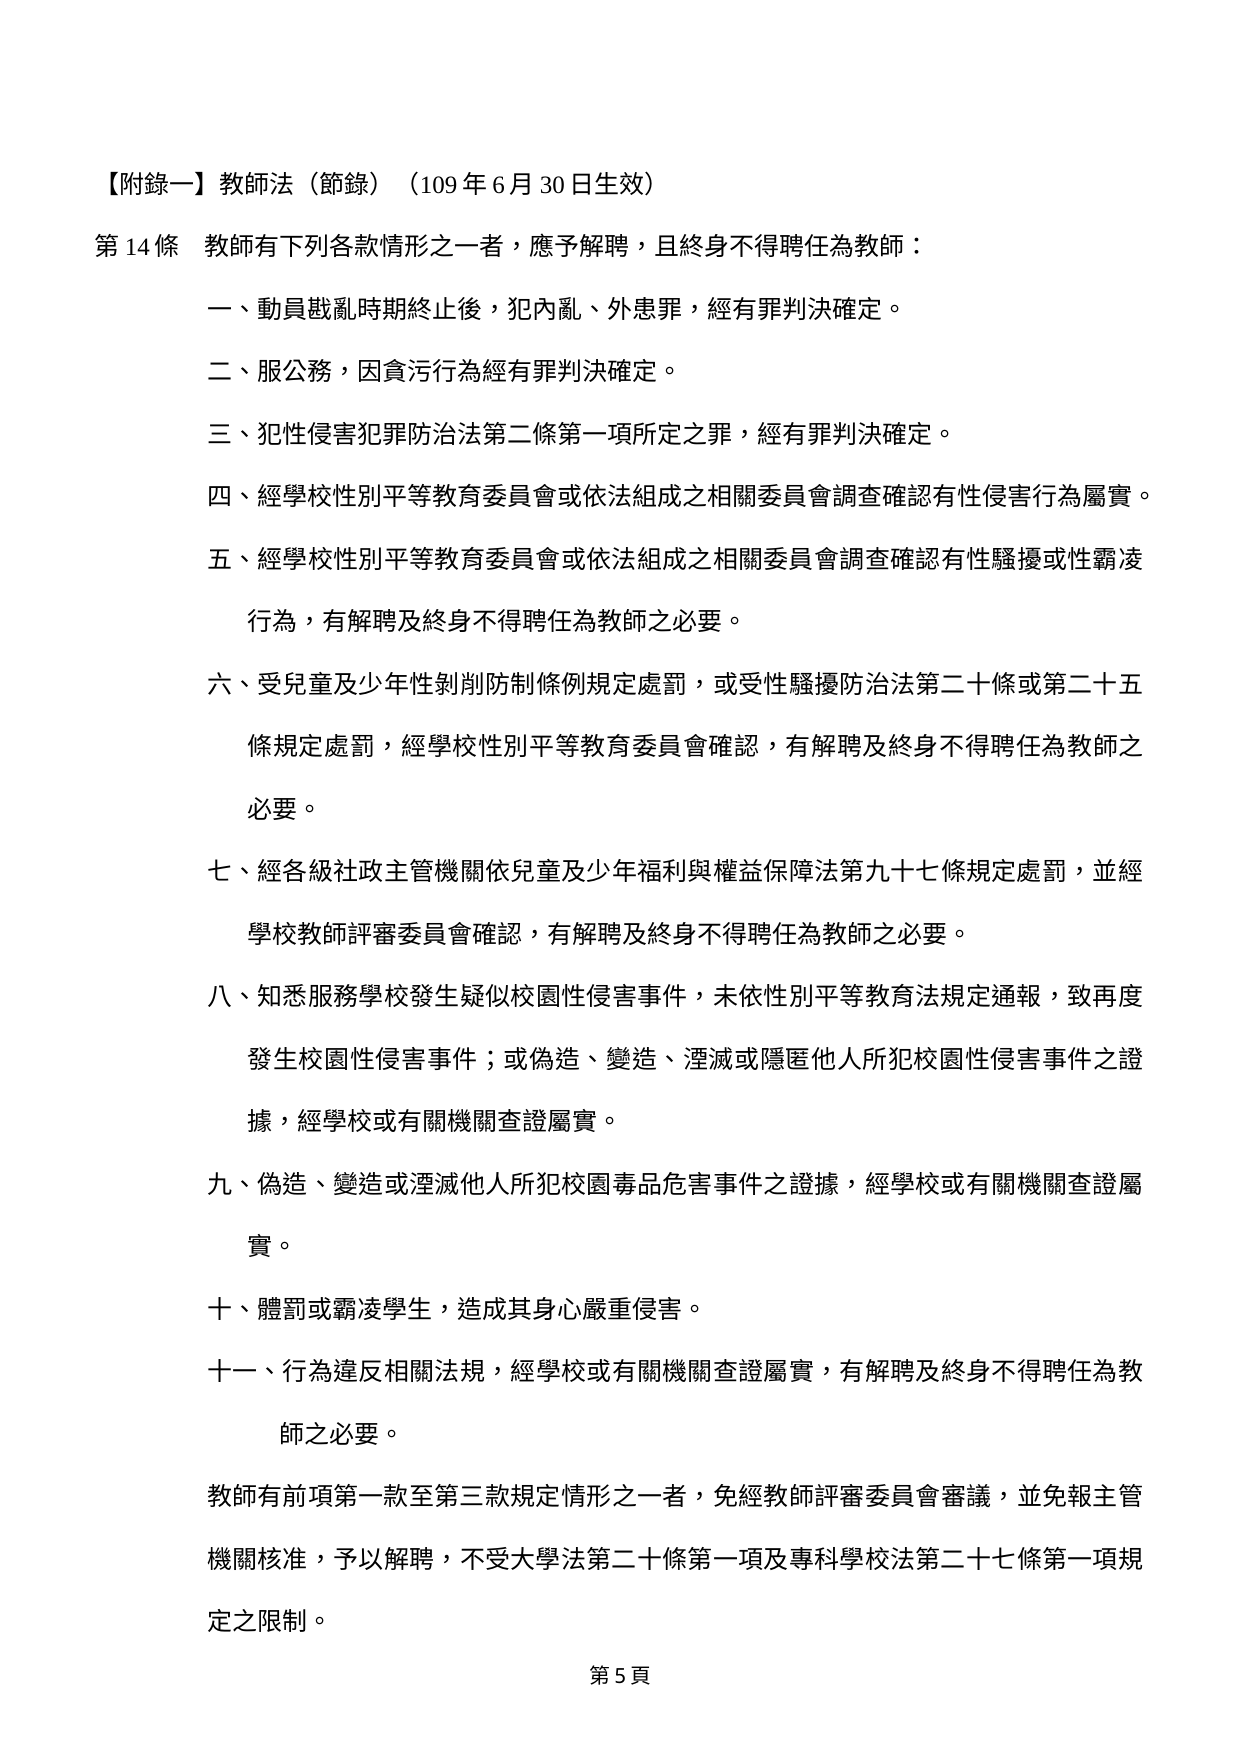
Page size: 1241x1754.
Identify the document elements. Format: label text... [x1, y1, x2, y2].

text 二、服公務，因貪污行為經有罪判決確定。 [207, 328, 1146, 391]
text 九、偽造、變造或湮滅他人所犯校園毒品危害事件之證據，經學校或有關機關查證屬實。 [207, 1141, 1146, 1266]
text 八、知悉服務學校發生疑似校園性侵害事件，未依性別平等教育法規定通報，致再度發生校園性侵害事件；或偽造、變造、湮滅或隱匿他人所犯校園性侵害事件之證據，經學校或有關機關查證屬實。 [207, 953, 1146, 1141]
text 五、經學校性別平等教育委員會或依法組成之相關委員會調查確認有性騷擾或性霸凌行為，有解聘及終身不得聘任為教師之必要。 [207, 516, 1146, 641]
text 十、體罰或霸凌學生，造成其身心嚴重侵害。 [207, 1266, 1146, 1328]
text 【附錄一】教師法（節錄）（109年6月30日生效） [94, 141, 1146, 203]
text 教師有前項第一款至第三款規定情形之一者，免經教師評審委員會審議，並免報主管機關核准，予以解聘，不受大學法第二十條第一項及專科學校法第二十七條第一項規定之限制。 [207, 1453, 1146, 1641]
text 四、經學校性別平等教育委員會或依法組成之相關委員會調查確認有性侵害行為屬實。 [207, 453, 1146, 516]
text 三、犯性侵害犯罪防治法第二條第一項所定之罪，經有罪判決確定。 [207, 391, 1146, 453]
text 十一、行為違反相關法規，經學校或有關機關查證屬實，有解聘及終身不得聘任為教師之必要。 [207, 1328, 1146, 1453]
text 七、經各級社政主管機關依兒童及少年福利與權益保障法第九十七條規定處罰，並經學校教師評審委員會確認，有解聘及終身不得聘任為教師之必要。 [207, 828, 1146, 953]
text 六、受兒童及少年性剝削防制條例規定處罰，或受性騷擾防治法第二十條或第二十五條規定處罰，經學校性別平等教育委員會確認，有解聘及終身不得聘任為教師之必要。 [207, 641, 1146, 828]
text 第14條 教師有下列各款情形之一者，應予解聘，且終身不得聘任為教師： [94, 203, 1146, 266]
text 一、動員戡亂時期終止後，犯內亂、外患罪，經有罪判決確定。 [207, 266, 1146, 328]
